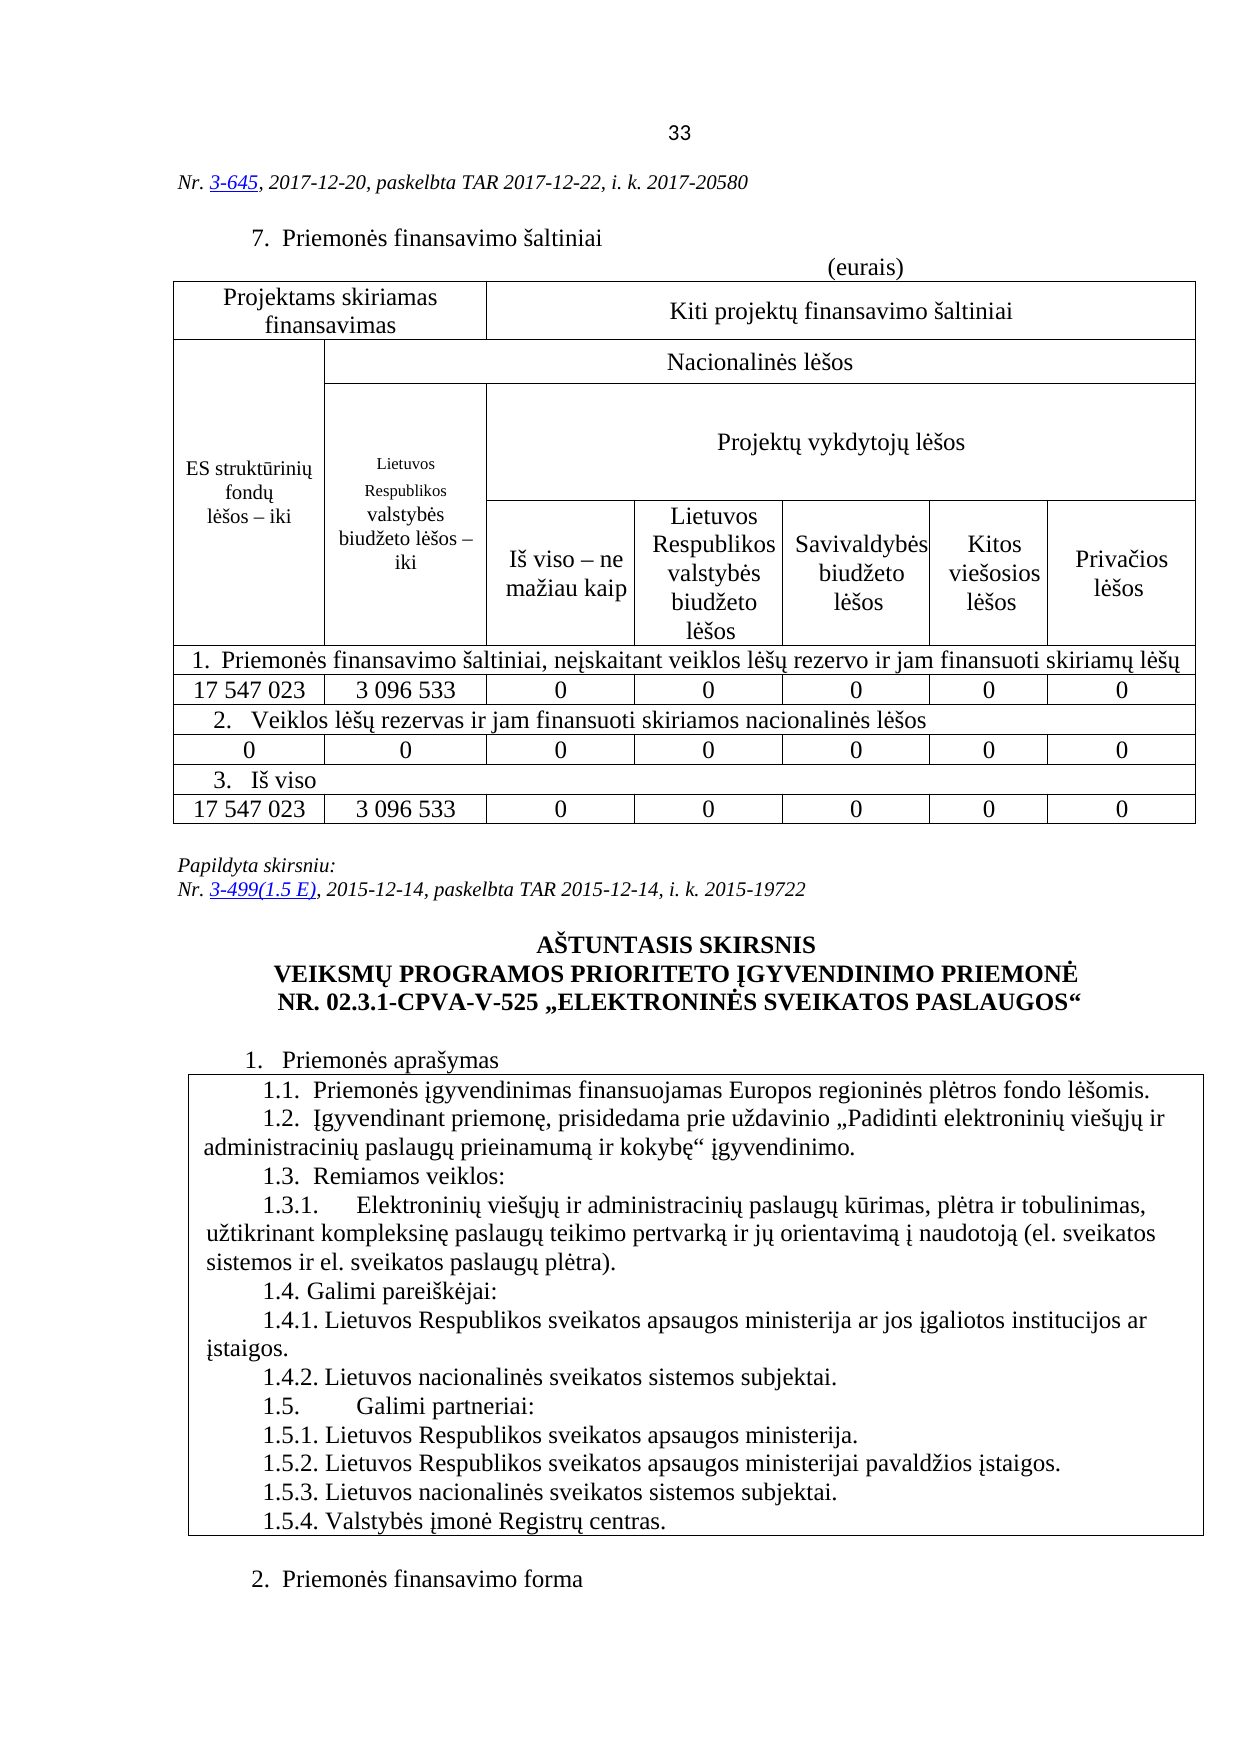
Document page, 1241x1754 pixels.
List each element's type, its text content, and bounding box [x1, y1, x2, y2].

text AŠTUNTASIS SKIRSNIS [177, 930, 1181, 959]
table_cell 0 [930, 735, 1047, 764]
table_cell Projektų vykdytojų lėšos [487, 384, 1195, 500]
table_header 1.1. Priemonės įgyvendinimas finansuojamas Europos regioninės plėtros fondo lėšomis. [189, 1075, 1203, 1103]
text NR. 02.3.1-CPVA-V-525 „ELEKTRONINĖS SVEIKATOS PASLAUGOS“ [177, 987, 1181, 1016]
table_cell 1.4. Galimi pareiškėjai: 1.4.1. Lietuvos Respublikos sveikatos apsaugos ministerija ar jos įgaliotos institucijos ar įstaigos. 1.4.2. Lietuvos nacionalinės sveikatos sistemos subjektai. [189, 1276, 1203, 1391]
table_cell 0 [783, 735, 929, 764]
table_cell Lietuvos Respublikos valstybės biudžeto lėšos [635, 501, 782, 644]
table_cell 1.2. Įgyvendinant priemonę, prisidedama prie uždavinio „Padidinti elektroninių viešųjų ir administracinių paslaugų prieinamumą ir kokybę“ įgyvendinimo. [189, 1104, 1203, 1161]
table_cell 3 096 533 [325, 675, 486, 704]
text (eurais) [177, 252, 904, 281]
text 2. Priemonės finansavimo forma [251, 1564, 1181, 1593]
table_cell 0 [783, 795, 929, 823]
table_cell 0 [174, 735, 324, 764]
text Papildyta skirsniu: [177, 853, 1181, 877]
table_cell 0 [783, 675, 929, 704]
table_cell 0 [635, 675, 782, 704]
table_cell ES struktūrinių fondų lėšos – iki [174, 340, 324, 644]
text Nr. 3-499(1.5 E), 2015-12-14, paskelbta TAR 2015-12-14, i. k. 2015-19722 [177, 877, 1181, 901]
table_cell 0 [1048, 795, 1195, 823]
table_cell 0 [930, 795, 1047, 823]
text VEIKSMŲ PROGRAMOS PRIORITETO ĮGYVENDINIMO PRIEMONĖ [177, 959, 1181, 987]
table_cell 0 [1048, 675, 1195, 704]
table_cell 0 [487, 675, 634, 704]
table_cell Privačios lėšos [1048, 501, 1195, 644]
table_cell 1. Priemonės finansavimo šaltiniai, neįskaitant veiklos lėšų rezervo ir jam finansuoti skiriamų lėšų [174, 646, 1195, 674]
table_cell 2. Veiklos lėšų rezervas ir jam finansuoti skiriamos nacionalinės lėšos [174, 705, 1195, 734]
table_cell 1.3. Remiamos veiklos: 1.3.1. Elektroninių viešųjų ir administracinių paslaugų kūrimas, plėtra ir tobulinimas, užtikrinant kompleksinę paslaugų teikimo pertvarką ir jų orientavimą į naudotoją (el. sveikatos sistemos ir el. sveikatos paslaugų plėtra). [189, 1161, 1203, 1276]
table_cell 0 [1048, 735, 1195, 764]
table_cell 0 [487, 795, 634, 823]
table_cell Savivaldybės biudžeto lėšos [783, 501, 929, 644]
table_cell Kitos viešosios lėšos [930, 501, 1047, 644]
table_cell 1.5. Galimi partneriai: 1.5.1. Lietuvos Respublikos sveikatos apsaugos ministerija. 1.5.2. Lietuvos Respublikos sveikatos apsaugos ministerijai pavaldžios įstaigos. 1.5.3. Lietuvos nacionalinės sveikatos sistemos subjektai. 1.5.4. Valstybės įmonė Registrų centras. [189, 1391, 1203, 1535]
table_cell 17 547 023 [174, 795, 324, 823]
text 7. Priemonės finansavimo šaltiniai [251, 223, 1181, 252]
table_cell 0 [487, 735, 634, 764]
table_header Projektams skiriamas finansavimas [174, 282, 486, 339]
table_cell 0 [325, 735, 486, 764]
table_cell Nacionalinės lėšos [325, 340, 1195, 383]
table_cell 0 [635, 735, 782, 764]
table_cell 3. Iš viso [174, 765, 1195, 793]
text 1. Priemonės aprašymas [244, 1045, 1181, 1074]
table_cell 0 [635, 795, 782, 823]
table_cell Iš viso – ne mažiau kaip [487, 501, 634, 644]
text Nr. 3-645, 2017-12-20, paskelbta TAR 2017-12-22, i. k. 2017-20580 [177, 170, 1181, 194]
table_header Kiti projektų finansavimo šaltiniai [487, 282, 1195, 339]
table_cell 0 [930, 675, 1047, 704]
table_cell 3 096 533 [325, 795, 486, 823]
table_cell Lietuvos Respublikos valstybės biudžeto lėšos – iki [325, 384, 486, 644]
table_cell 17 547 023 [174, 675, 324, 704]
